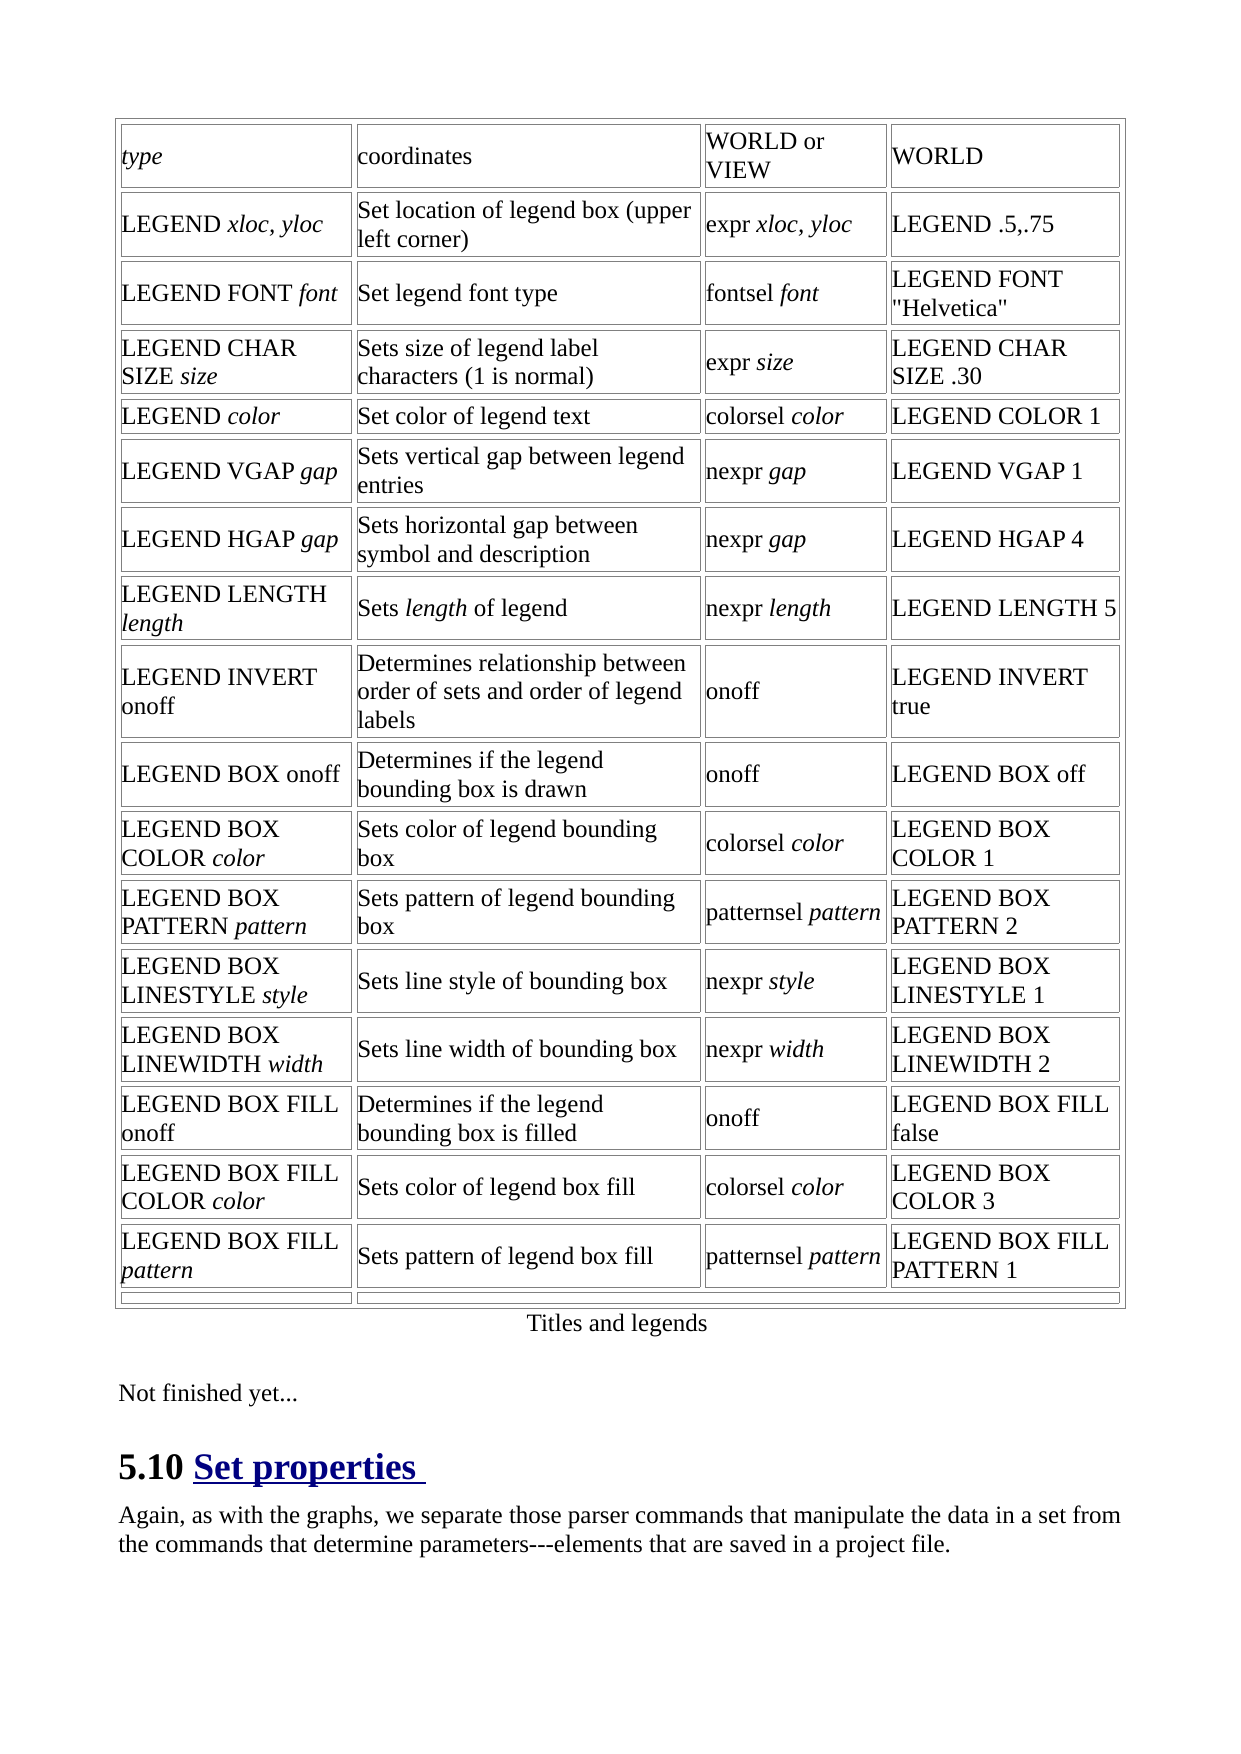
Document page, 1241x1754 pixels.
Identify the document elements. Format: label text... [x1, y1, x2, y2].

table_cell onoff [703, 639, 889, 737]
table_cell Sets line style of bounding box [354, 943, 703, 1012]
table_cell LEGEND BOX COLOR color [118, 806, 354, 874]
table_cell Sets vertical gap between legend entries [354, 433, 703, 502]
table_cell nexpr style [703, 943, 889, 1012]
table_cell LEGEND FONT "Helvetica" [889, 256, 1122, 324]
table_cell Sets color of legend box fill [354, 1149, 703, 1218]
table_cell Set legend font type [354, 256, 703, 324]
table_cell LEGEND BOX onoff [118, 737, 354, 806]
table_cell Set color of legend text [354, 393, 703, 433]
table_cell Sets horizontal gap between symbol and description [354, 502, 703, 571]
table_cell onoff [703, 737, 889, 806]
table_cell LEGEND INVERT true [889, 639, 1122, 737]
table_cell [354, 1287, 1122, 1303]
table_cell LEGEND BOX COLOR 1 [889, 806, 1122, 874]
table_cell coordinates [354, 119, 703, 187]
table_cell fontsel font [703, 256, 889, 324]
text Again, as with the graphs, we separate those parser commands that manipulate the data in a set from the commands that determine parameters---elements that are saved in a project file. [118, 1500, 1122, 1558]
table_cell LEGEND BOX LINESTYLE 1 [889, 943, 1122, 1012]
table_cell LEGEND HGAP 4 [889, 502, 1122, 571]
table_cell [118, 1287, 354, 1303]
table_cell colorsel color [703, 1149, 889, 1218]
table_cell WORLD [889, 119, 1122, 187]
table_cell onoff [703, 1081, 889, 1149]
table_cell LEGEND VGAP gap [118, 433, 354, 502]
table_cell Sets line width of bounding box [354, 1012, 703, 1081]
table_cell [358, 1293, 1119, 1303]
table_cell Sets pattern of legend bounding box [354, 874, 703, 943]
table_cell LEGEND CHAR SIZE size [118, 324, 354, 393]
table_cell patternsel pattern [703, 874, 889, 943]
table_cell nexpr gap [703, 433, 889, 502]
table_cell LEGEND FONT font [118, 256, 354, 324]
table_cell nexpr gap [703, 502, 889, 571]
table_cell LEGEND BOX LINESTYLE style [118, 943, 354, 1012]
table_cell expr xloc, yloc [703, 187, 889, 256]
table_cell WORLD or VIEW [703, 119, 889, 187]
table_cell LEGEND .5,.75 [889, 187, 1122, 256]
table_cell Sets length of legend [354, 571, 703, 639]
table_cell colorsel color [703, 806, 889, 874]
subtitle 5.10 Set properties [118, 1444, 1122, 1488]
table_cell Sets color of legend bounding box [354, 806, 703, 874]
table_cell LEGEND VGAP 1 [889, 433, 1122, 502]
table_cell LEGEND BOX LINEWIDTH 2 [889, 1012, 1122, 1081]
table_cell colorsel color [703, 393, 889, 433]
table_cell LEGEND HGAP gap [118, 502, 354, 571]
table_cell Set location of legend box (upper left corner) [354, 187, 703, 256]
table_cell LEGEND CHAR SIZE .30 [889, 324, 1122, 393]
table_cell LEGEND BOX PATTERN 2 [889, 874, 1122, 943]
table_cell nexpr length [703, 571, 889, 639]
table_cell nexpr width [703, 1012, 889, 1081]
table_cell LEGEND BOX FILL pattern [118, 1218, 354, 1287]
table_cell type [118, 119, 354, 187]
table_cell LEGEND BOX FILL onoff [118, 1081, 354, 1149]
table_cell LEGEND xloc, yloc [118, 187, 354, 256]
table_cell LEGEND INVERT onoff [118, 639, 354, 737]
table_cell expr size [703, 324, 889, 393]
table_cell Sets pattern of legend box fill [354, 1218, 703, 1287]
table_cell patternsel pattern [703, 1218, 889, 1287]
table_cell [122, 1293, 351, 1303]
table_cell LEGEND BOX FILL false [889, 1081, 1122, 1149]
table_cell LEGEND LENGTH 5 [889, 571, 1122, 639]
table_cell LEGEND color [118, 393, 354, 433]
table_cell Determines if the legend bounding box is drawn [354, 737, 703, 806]
table_cell Sets size of legend label characters (1 is normal) [354, 324, 703, 393]
table_cell LEGEND BOX COLOR 3 [889, 1149, 1122, 1218]
text Titles and legends [118, 1309, 1122, 1337]
table_cell LEGEND BOX FILL PATTERN 1 [889, 1218, 1122, 1287]
table_cell LEGEND LENGTH length [118, 571, 354, 639]
table_cell LEGEND BOX FILL COLOR color [118, 1149, 354, 1218]
table_cell LEGEND BOX off [889, 737, 1122, 806]
table_cell LEGEND BOX LINEWIDTH width [118, 1012, 354, 1081]
table_cell LEGEND BOX PATTERN pattern [118, 874, 354, 943]
text Not finished yet... [118, 1378, 1122, 1407]
table_cell Determines relationship between order of sets and order of legend labels [354, 639, 703, 737]
table_cell Determines if the legend bounding box is filled [354, 1081, 703, 1149]
table_cell LEGEND COLOR 1 [889, 393, 1122, 433]
